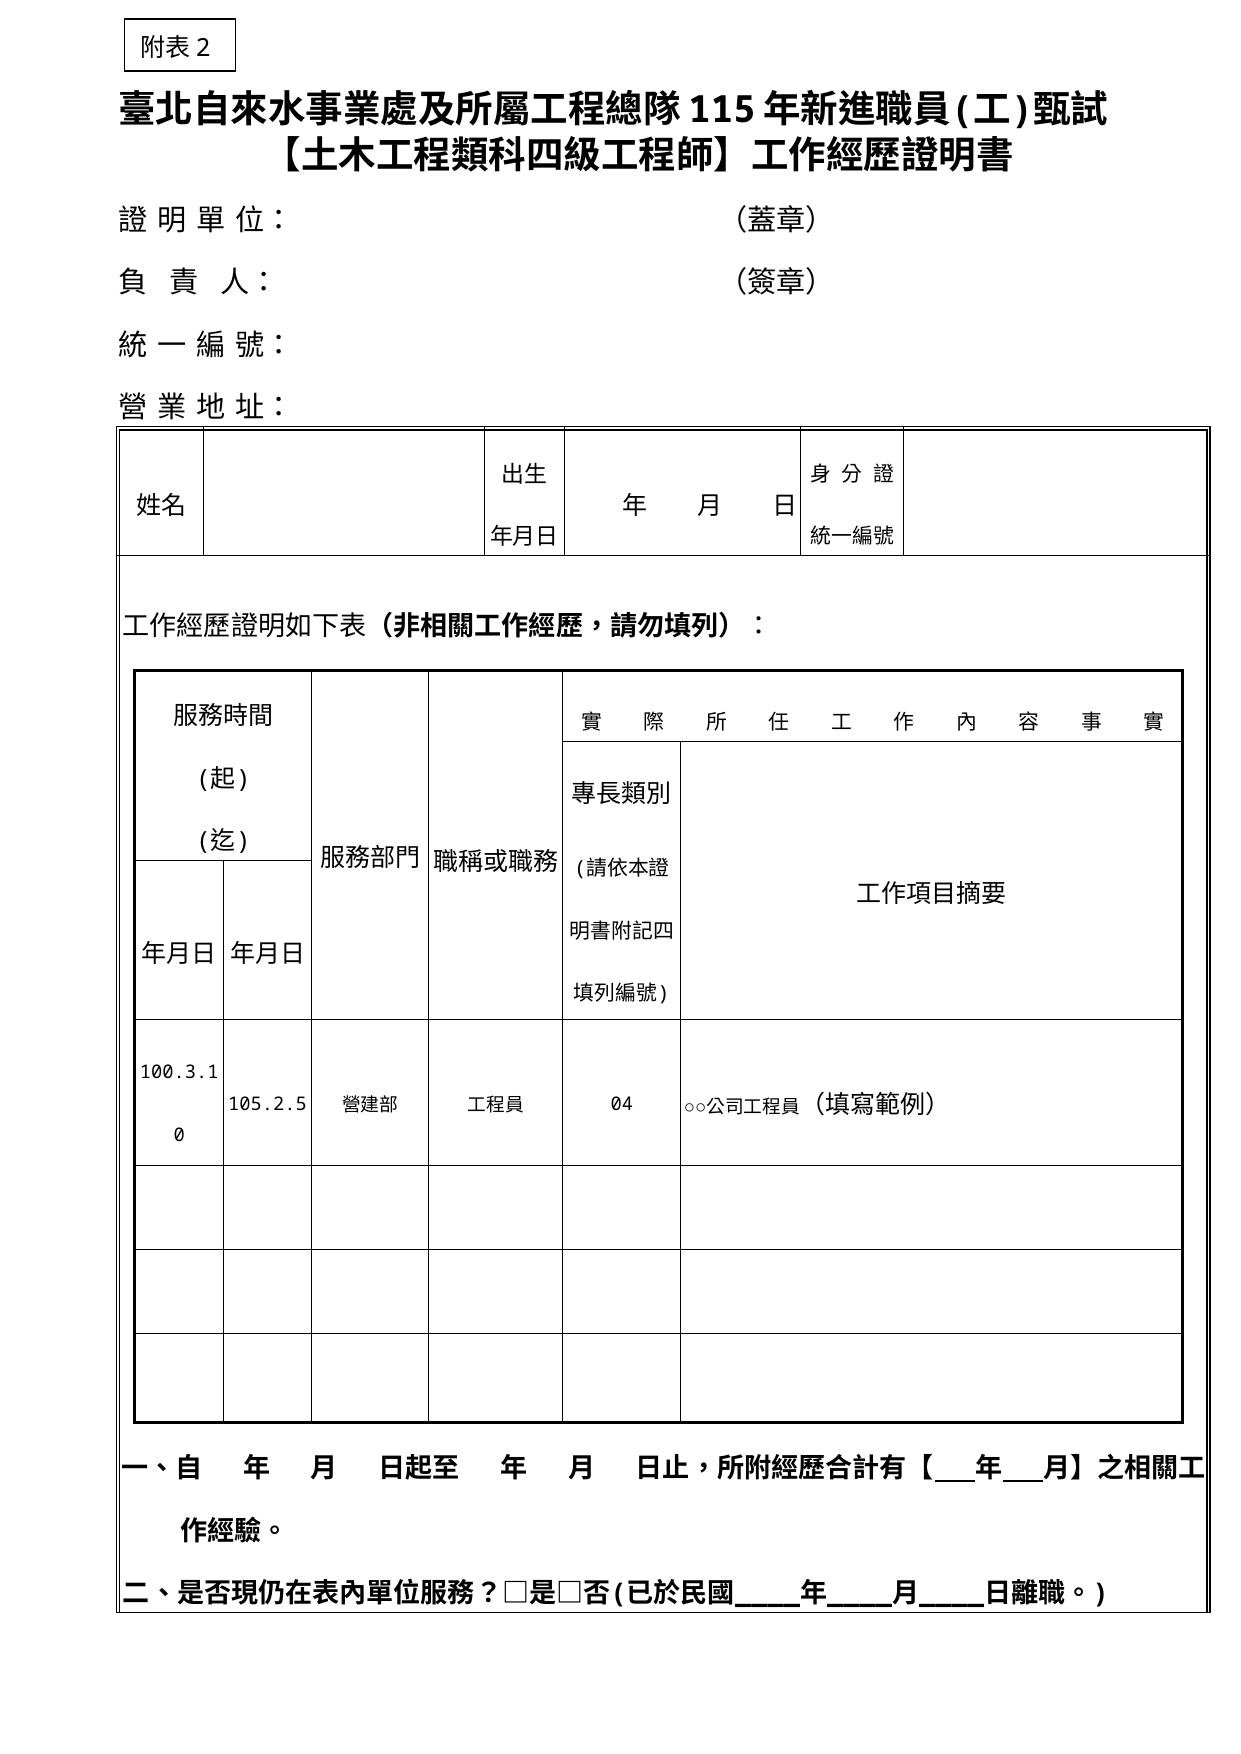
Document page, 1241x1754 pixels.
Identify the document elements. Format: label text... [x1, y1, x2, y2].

table_cell [136, 1166, 223, 1249]
table_cell 專長類別 (請依本證明書附記四填列編號) [563, 742, 680, 1019]
text 營業地址： [118, 363, 1122, 426]
table_cell [681, 1334, 1181, 1421]
table_header 職稱或職務 [429, 672, 562, 1019]
table_cell [563, 1166, 680, 1249]
text 【土木工程類科四級工程師】工作經歷證明書 [155, 138, 1122, 176]
text 統一編號： [118, 301, 1122, 363]
table_cell [224, 1250, 311, 1333]
table_cell 工作項目摘要 [681, 742, 1181, 1019]
text [125, 20, 235, 70]
table_cell [429, 1166, 562, 1249]
table_cell 營建部 [312, 1020, 428, 1165]
table_header 年 月 日 [565, 431, 800, 555]
table_cell [312, 1250, 428, 1333]
table_header 姓名 [120, 431, 203, 555]
table_header 實 際 所 任 工 作 內 容 事 實 [563, 672, 1181, 741]
table_cell [681, 1250, 1181, 1333]
text 負責人： （簽章） [118, 238, 1122, 301]
table_cell 工程員 [429, 1020, 562, 1165]
table_cell [312, 1334, 428, 1421]
table_cell [429, 1334, 562, 1421]
table_cell [224, 1166, 311, 1249]
table_cell ○○公司工程員（填寫範例） [681, 1020, 1181, 1165]
table_header 服務時間 (起) (迄) [136, 672, 311, 859]
table_cell 年月日 [224, 861, 311, 1019]
table_header [204, 431, 484, 555]
text 證明單位： （蓋章） [118, 176, 1122, 238]
table_header 出生 年月日 [485, 431, 564, 555]
table_header 服務部門 [312, 672, 428, 1019]
table_header 身 分 證統一編號 [801, 431, 903, 555]
table_cell [312, 1166, 428, 1249]
table_header [904, 431, 1206, 555]
table_cell [563, 1250, 680, 1333]
table_cell [136, 1250, 223, 1333]
table_cell [136, 1334, 223, 1421]
table_cell 105.2.5 [224, 1020, 311, 1165]
table_cell 年月日 [136, 861, 223, 1019]
text 臺北自來水事業處及所屬工程總隊115年新進職員(工)甄試 [118, 64, 1122, 127]
table_cell [429, 1250, 562, 1333]
table_cell 100.3.10 [136, 1020, 223, 1165]
table_cell 工作經歷證明如下表（非相關工作經歷，請勿填列）： 一、自 年 月 日起至 年 月 日止，所附經歷合計有【 年 月】之相關工作經驗。 二、是否現仍在表內單位服務？□是□否(已於民國____年____月____日離職。) [120, 556, 1206, 1612]
text 附表2 [140, 27, 220, 63]
table_cell [681, 1166, 1181, 1249]
table_cell 04 [563, 1020, 680, 1165]
table_cell [224, 1334, 311, 1421]
table_cell [563, 1334, 680, 1421]
